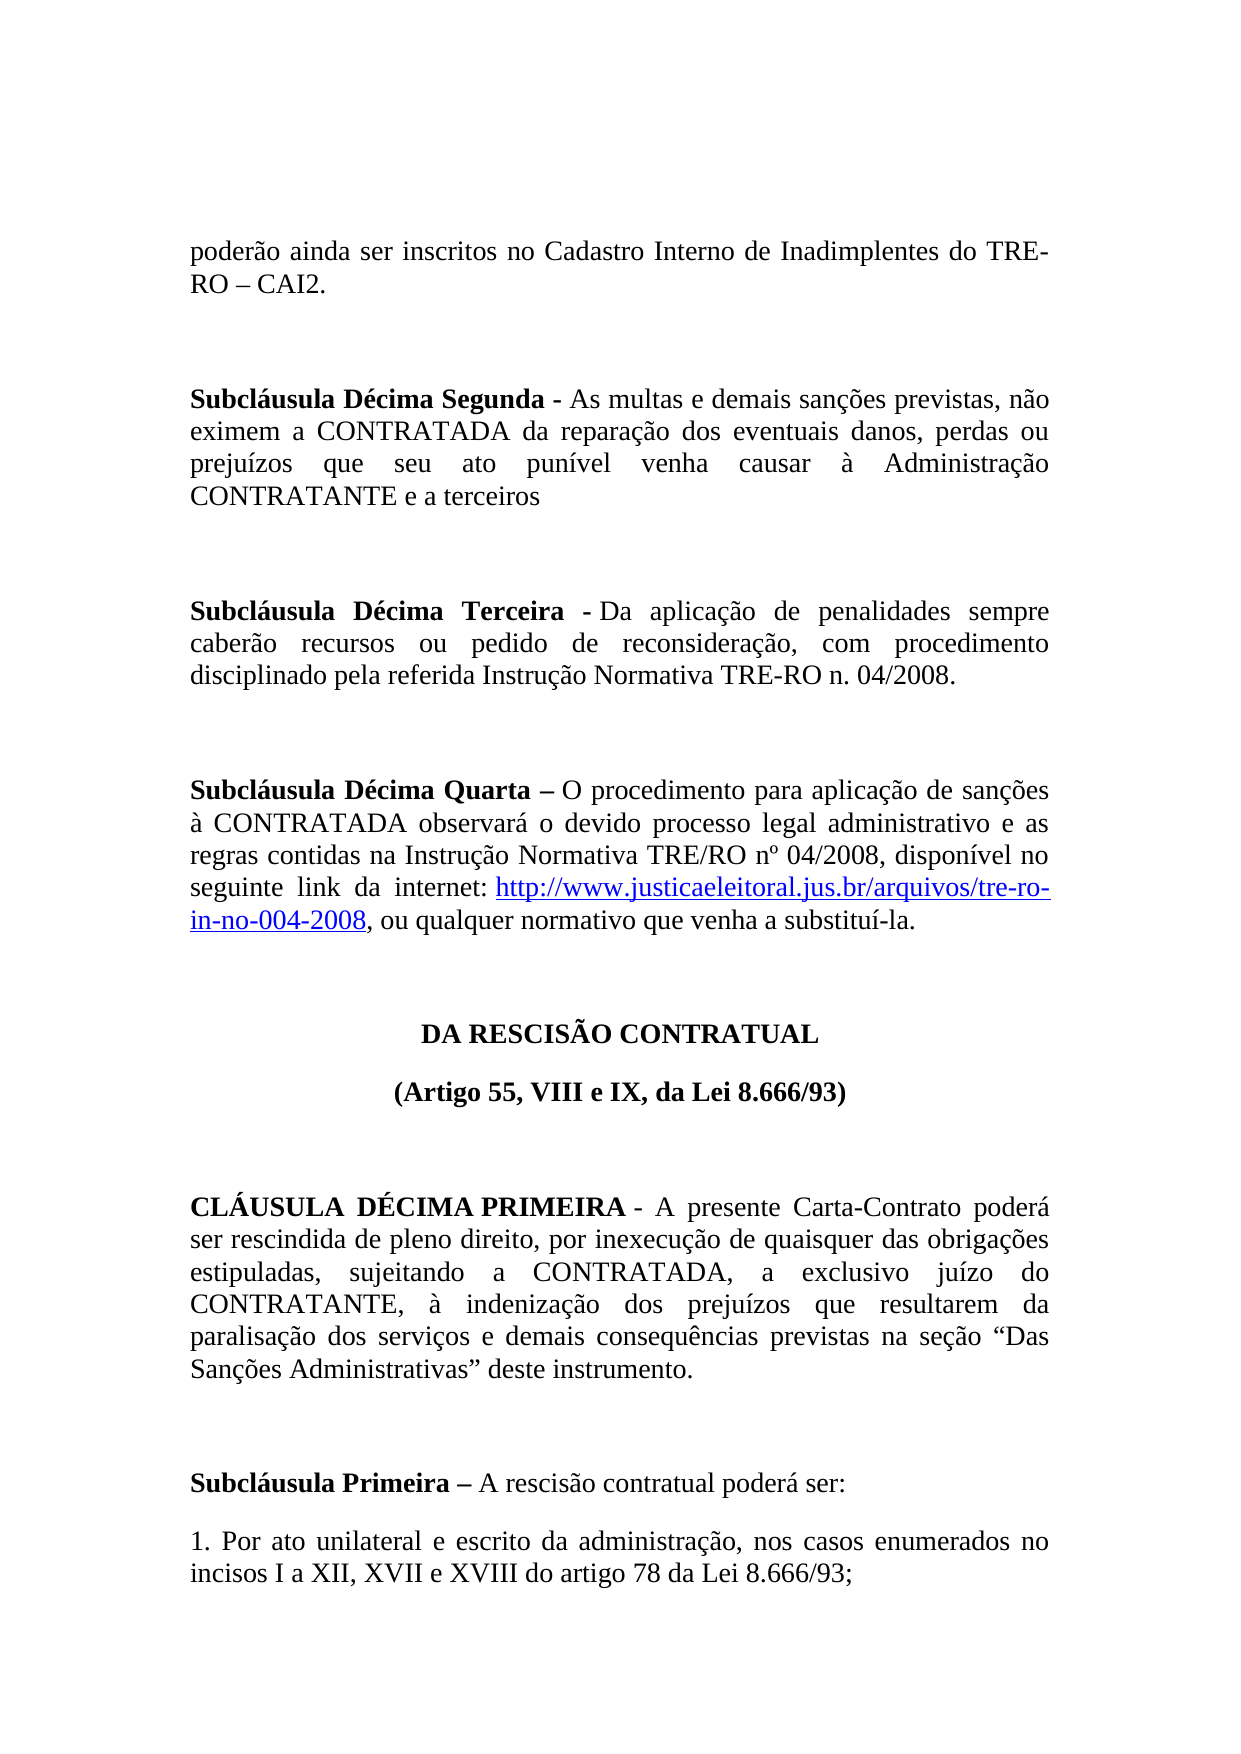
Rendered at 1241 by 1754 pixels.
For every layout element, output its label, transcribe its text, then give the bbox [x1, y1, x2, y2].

text Subcláusula Décima Segunda - As multas e demais sanções previstas, não eximem a CONTRATADA da reparação dos eventuais danos, perdas ou prejuízos que seu ato punível venha causar à Administração CONTRATANTE e a terceiros [190, 382, 1051, 511]
text CLÁUSULA DÉCIMA PRIMEIRA - A presente Carta-Contrato poderá ser rescindida de pleno direito, por inexecução de quaisquer das obrigações estipuladas, sujeitando a CONTRATADA, a exclusivo juízo do CONTRATANTE, à indenização dos prejuízos que resultarem da paralisação dos serviços e demais consequências previstas na seção “Das Sanções Administrativas” deste instrumento. [190, 1190, 1051, 1384]
text Subcláusula Primeira – A rescisão contratual poderá ser: [190, 1467, 1051, 1499]
text Subcláusula Décima Terceira - Da aplicação de penalidades sempre caberão recursos ou pedido de reconsideração, com procedimento disciplinado pela referida Instrução Normativa TRE-RO n. 04/2008. [190, 594, 1051, 691]
text poderão ainda ser inscritos no Cadastro Interno de Inadimplentes do TRE-RO – CAI2. [190, 234, 1051, 299]
text DA RESCISÃO CONTRATUAL [190, 1018, 1051, 1050]
text 1. Por ato unilateral e escrito da administração, nos casos enumerados no incisos I a XII, XVII e XVIII do artigo 78 da Lei 8.666/93; [190, 1524, 1051, 1589]
text Subcláusula Décima Quarta – O procedimento para aplicação de sanções à CONTRATADA observará o devido processo legal administrativo e as regras contidas na Instrução Normativa TRE/RO nº 04/2008, disponível no seguinte link da internet: http://www.justicaeleitoral.jus.br/arquivos/tre-ro-in-no-004-2008, ou qualquer normativo que venha a substituí-la. [190, 773, 1051, 935]
text (Artigo 55, VIII e IX, da Lei 8.666/93) [190, 1075, 1051, 1107]
